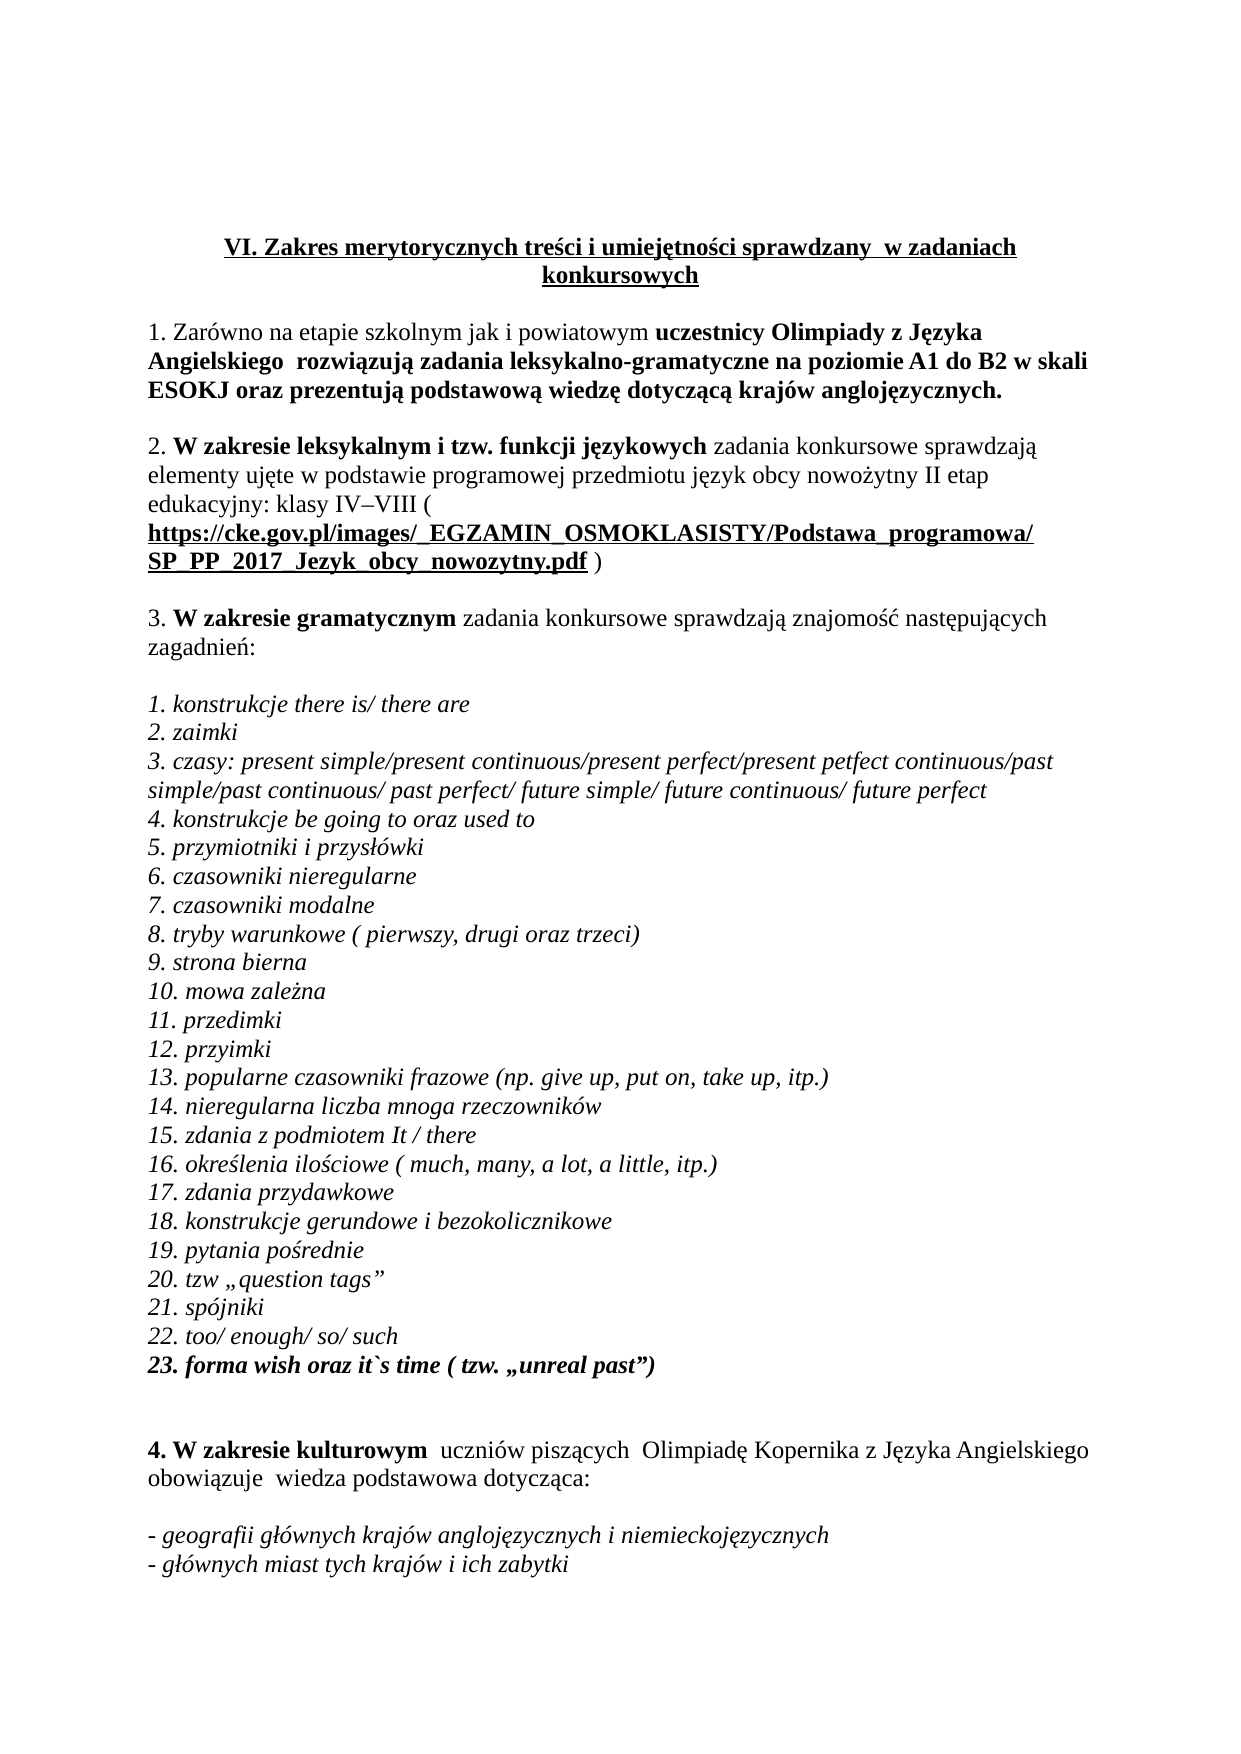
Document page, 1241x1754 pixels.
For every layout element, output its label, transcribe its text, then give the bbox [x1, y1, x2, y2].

text 23. forma wish oraz it`s time ( tzw. „unreal past”) [148, 1350, 1093, 1379]
text 1. konstrukcje there is/ there are [148, 689, 1093, 717]
text - głównych miast tych krajów i ich zabytki [148, 1549, 1093, 1578]
text 16. określenia ilościowe ( much, many, a lot, a little, itp.) [148, 1149, 1093, 1177]
text VI. Zakres merytorycznych treści i umiejętności sprawdzany w zadaniach konkursowych [148, 232, 1093, 289]
text 4. konstrukcje be going to oraz used to [148, 804, 1093, 832]
text 22. too/ enough/ so/ such [148, 1321, 1093, 1350]
text 18. konstrukcje gerundowe i bezokolicznikowe [148, 1206, 1093, 1235]
text 7. czasowniki modalne [148, 890, 1093, 919]
text 13. popularne czasowniki frazowe (np. give up, put on, take up, itp.) [148, 1062, 1093, 1091]
text 12. przyimki [148, 1034, 1093, 1062]
text 21. spójniki [148, 1292, 1093, 1321]
text 3. W zakresie gramatycznym zadania konkursowe sprawdzają znajomość następujących zagadnień: [148, 603, 1093, 661]
text 8. tryby warunkowe ( pierwszy, drugi oraz trzeci) [148, 919, 1093, 947]
text 14. nieregularna liczba mnoga rzeczowników [148, 1091, 1093, 1120]
text 15. zdania z podmiotem It / there [148, 1120, 1093, 1149]
text - geografii głównych krajów anglojęzycznych i niemieckojęzycznych [148, 1520, 1093, 1549]
text 4. W zakresie kulturowym uczniów piszących Olimpiadę Kopernika z Języka Angielskiego obowiązuje wiedza podstawowa dotycząca: [148, 1435, 1093, 1492]
text 17. zdania przydawkowe [148, 1177, 1093, 1206]
text 20. tzw „question tags” [148, 1264, 1093, 1292]
text 10. mowa zależna [148, 976, 1093, 1005]
text 19. pytania pośrednie [148, 1235, 1093, 1264]
text 11. przedimki [148, 1005, 1093, 1034]
text 6. czasowniki nieregularne [148, 861, 1093, 890]
text 9. strona bierna [148, 947, 1093, 976]
text 3. czasy: present simple/present continuous/present perfect/present petfect continuous/past simple/past continuous/ past perfect/ future simple/ future continuous/ future perfect [148, 746, 1093, 804]
text 2. W zakresie leksykalnym i tzw. funkcji językowych zadania konkursowe sprawdzają elementy ujęte w podstawie programowej przedmiotu język obcy nowożytny II etap edukacyjny: klasy IV–VIII ( https://cke.gov.pl/images/_EGZAMIN_OSMOKLASISTY/Podstawa_programowa/SP_PP_2017_Jezyk_obcy_nowozytny.pdf ) [148, 431, 1093, 575]
text 1. Zarówno na etapie szkolnym jak i powiatowym uczestnicy Olimpiady z Języka Angielskiego rozwiązują zadania leksykalno-gramatyczne na poziomie A1 do B2 w skali ESOKJ oraz prezentują podstawową wiedzę dotyczącą krajów anglojęzycznych. [148, 317, 1093, 403]
text 5. przymiotniki i przysłówki [148, 832, 1093, 861]
text 2. zaimki [148, 717, 1093, 746]
